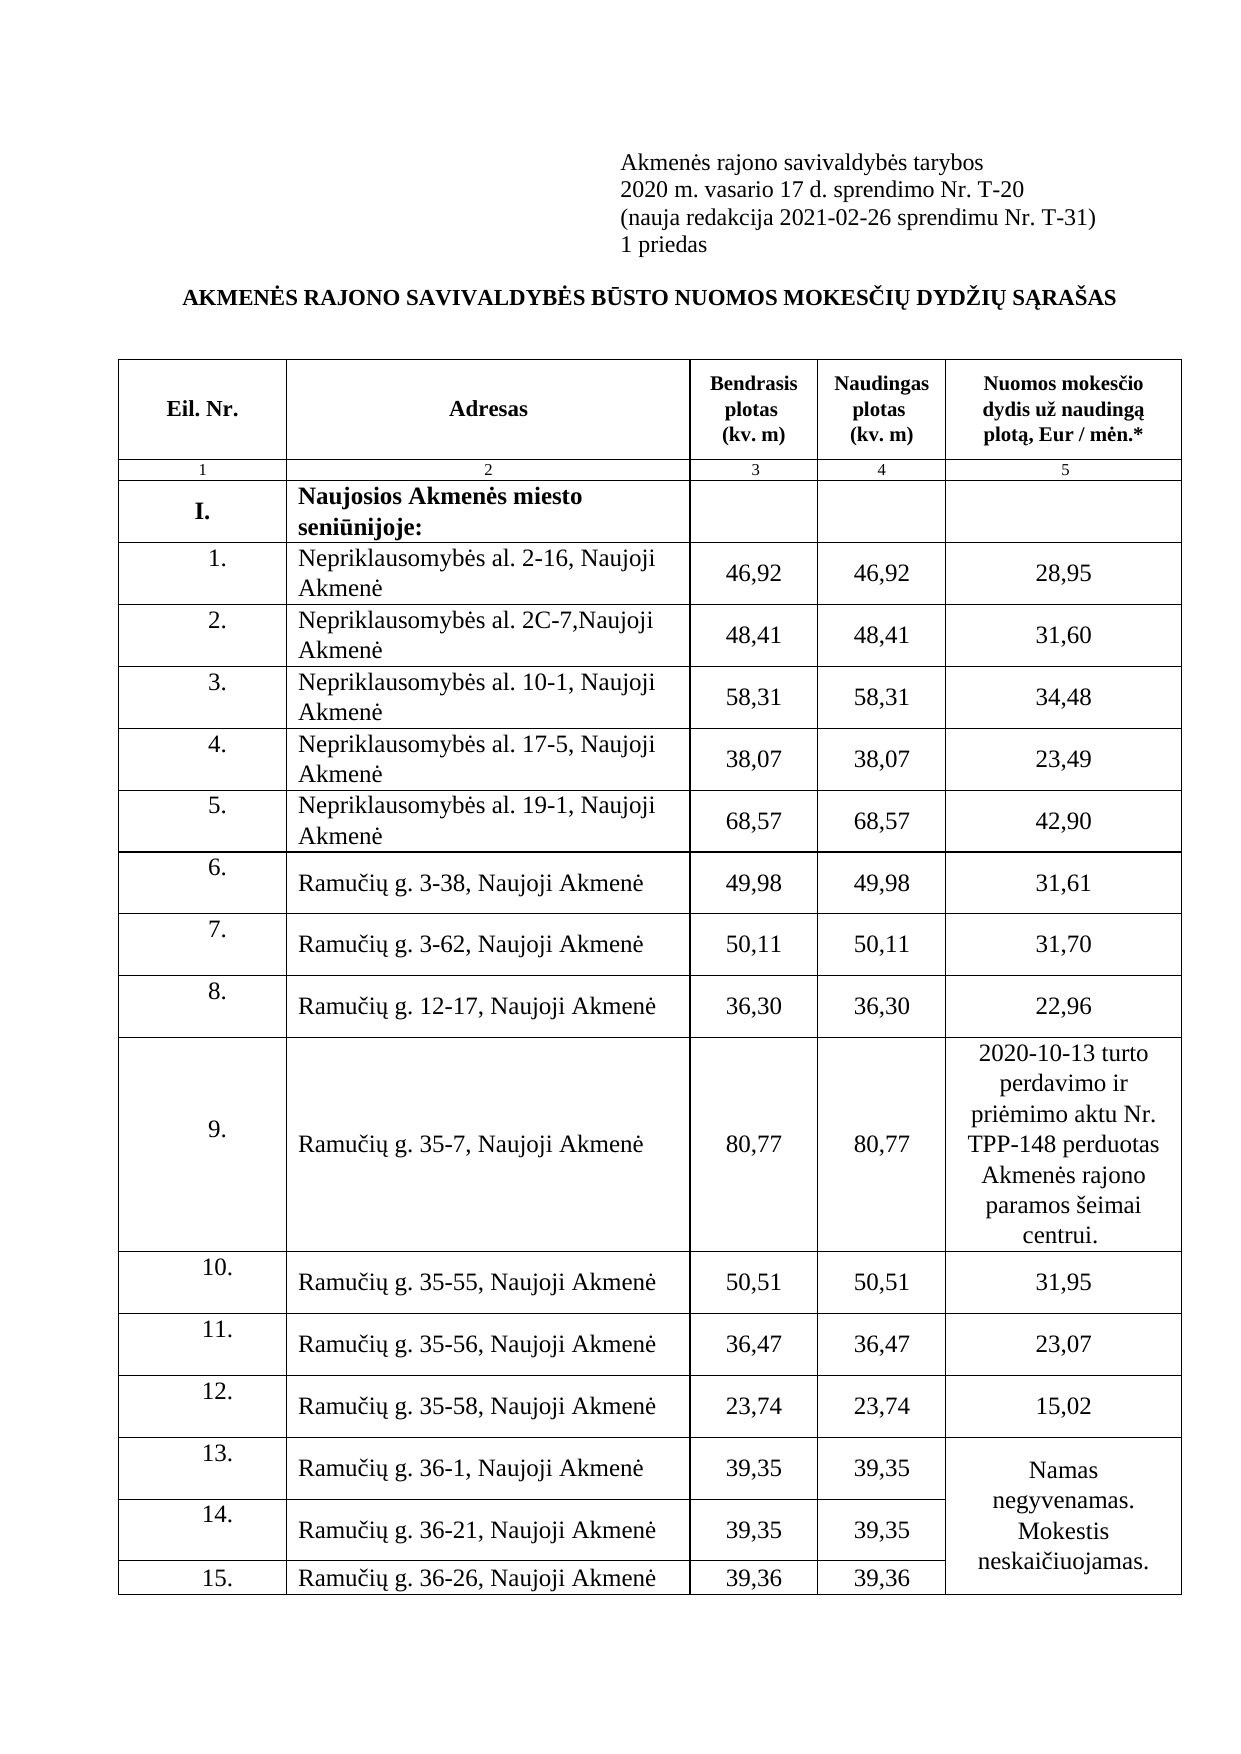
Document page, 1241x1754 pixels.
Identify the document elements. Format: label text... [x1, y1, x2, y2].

table_cell Nepriklausomybės al. 2C-7,Naujoji Akmenė [287, 605, 689, 666]
table_cell Ramučių g. 3-62, Naujoji Akmenė [287, 914, 689, 975]
table_cell 80,77 [818, 1038, 945, 1251]
table_cell 6. [119, 853, 286, 913]
table_cell 48,41 [691, 605, 817, 666]
table_cell 7. [119, 914, 286, 975]
table_cell 14. [119, 1500, 286, 1560]
table_cell 36,47 [691, 1314, 817, 1375]
table_cell 68,57 [818, 791, 945, 851]
table_cell 39,36 [691, 1561, 817, 1594]
table_header Nuomos mokesčio dydis už naudingą plotą, Eur / mėn.* [946, 360, 1181, 459]
table_cell Ramučių g. 35-55, Naujoji Akmenė [287, 1252, 689, 1313]
text 1 priedas [118, 230, 1181, 258]
table_cell 2. [119, 605, 286, 666]
table_cell 4 [818, 460, 945, 480]
table_cell 80,77 [691, 1038, 817, 1251]
text 2020 m. vasario 17 d. sprendimo Nr. T-20 [118, 175, 1181, 203]
table_cell 34,48 [946, 667, 1181, 728]
table_cell Ramučių g. 36-26, Naujoji Akmenė [287, 1561, 689, 1594]
table_cell 39,35 [818, 1500, 945, 1560]
table_cell Ramučių g. 12-17, Naujoji Akmenė [287, 976, 689, 1037]
table_cell 1 [119, 460, 286, 480]
table_cell Ramučių g. 35-56, Naujoji Akmenė [287, 1314, 689, 1375]
table_cell 38,07 [818, 729, 945, 789]
table_header Eil. Nr. [119, 360, 286, 459]
table_cell 23,74 [818, 1376, 945, 1437]
table_cell Ramučių g. 36-21, Naujoji Akmenė [287, 1500, 689, 1560]
table_cell 5 [946, 460, 1181, 480]
table_cell 39,36 [818, 1561, 945, 1594]
table_cell [691, 481, 817, 542]
table_cell Ramučių g. 35-7, Naujoji Akmenė [287, 1038, 689, 1251]
table_cell Naujosios Akmenės miesto seniūnijoje: [287, 481, 689, 542]
table_cell [818, 481, 945, 542]
table_header Adresas [287, 360, 689, 459]
text AKMENĖS RAJONO SAVIVALDYBĖS BŪSTO NUOMOS MOKESČIŲ DYDŽIŲ SĄRAŠAS [118, 284, 1181, 311]
table_cell Nepriklausomybės al. 10-1, Naujoji Akmenė [287, 667, 689, 728]
text (nauja redakcija 2021-02-26 sprendimu Nr. T-31) [118, 203, 1181, 230]
table_cell 1. [119, 543, 286, 604]
table_cell 12. [119, 1376, 286, 1437]
table_cell 31,61 [946, 853, 1181, 913]
table_cell 36,47 [818, 1314, 945, 1375]
table_cell 46,92 [691, 543, 817, 604]
table_header Naudingas plotas (kv. m) [818, 360, 945, 459]
table_cell 3. [119, 667, 286, 728]
table_cell 49,98 [691, 853, 817, 913]
table_cell 28,95 [946, 543, 1181, 604]
table_cell 31,70 [946, 914, 1181, 975]
table_cell 31,60 [946, 605, 1181, 666]
table_cell 2 [287, 460, 689, 480]
table_cell Nepriklausomybės al. 19-1, Naujoji Akmenė [287, 791, 689, 851]
table_cell Ramučių g. 3-38, Naujoji Akmenė [287, 853, 689, 913]
table_cell 23,07 [946, 1314, 1181, 1375]
table_cell 42,90 [946, 791, 1181, 851]
table_cell 22,96 [946, 976, 1181, 1037]
table_cell 23,49 [946, 729, 1181, 789]
table_cell Namas negyvenamas. Mokestis neskaičiuojamas. [946, 1438, 1181, 1594]
table_cell 13. [119, 1438, 286, 1498]
table_cell 38,07 [691, 729, 817, 789]
table_cell 50,11 [818, 914, 945, 975]
table_cell 36,30 [691, 976, 817, 1037]
table_cell 49,98 [818, 853, 945, 913]
table_cell 36,30 [818, 976, 945, 1037]
table_cell 50,51 [691, 1252, 817, 1313]
table_cell Nepriklausomybės al. 2-16, Naujoji Akmenė [287, 543, 689, 604]
table_cell I. [119, 481, 286, 542]
table_cell 15. [119, 1561, 286, 1594]
table_cell 8. [119, 976, 286, 1037]
table_cell Nepriklausomybės al. 17-5, Naujoji Akmenė [287, 729, 689, 789]
table_cell 50,11 [691, 914, 817, 975]
table_cell 10. [119, 1252, 286, 1313]
table_cell 3 [691, 460, 817, 480]
table_header Bendrasis plotas (kv. m) [691, 360, 817, 459]
table_cell 58,31 [818, 667, 945, 728]
table_cell [946, 481, 1181, 542]
table_cell 5. [119, 791, 286, 851]
table_cell 9. [119, 1038, 286, 1251]
table_cell 39,35 [691, 1500, 817, 1560]
table_cell 58,31 [691, 667, 817, 728]
table_cell 39,35 [818, 1438, 945, 1498]
table_cell 46,92 [818, 543, 945, 604]
text Akmenės rajono savivaldybės tarybos [523, 148, 1181, 175]
table_cell Ramučių g. 35-58, Naujoji Akmenė [287, 1376, 689, 1437]
table_cell 68,57 [691, 791, 817, 851]
table_cell 15,02 [946, 1376, 1181, 1437]
table_cell 39,35 [691, 1438, 817, 1498]
table_cell 48,41 [818, 605, 945, 666]
table_cell 4. [119, 729, 286, 789]
table_cell Ramučių g. 36-1, Naujoji Akmenė [287, 1438, 689, 1498]
table_cell 50,51 [818, 1252, 945, 1313]
table_cell 11. [119, 1314, 286, 1375]
table_cell 31,95 [946, 1252, 1181, 1313]
table_cell 2020-10-13 turto perdavimo ir priėmimo aktu Nr. TPP-148 perduotas Akmenės rajono paramos šeimai centrui. [946, 1038, 1181, 1251]
table_cell 23,74 [691, 1376, 817, 1437]
